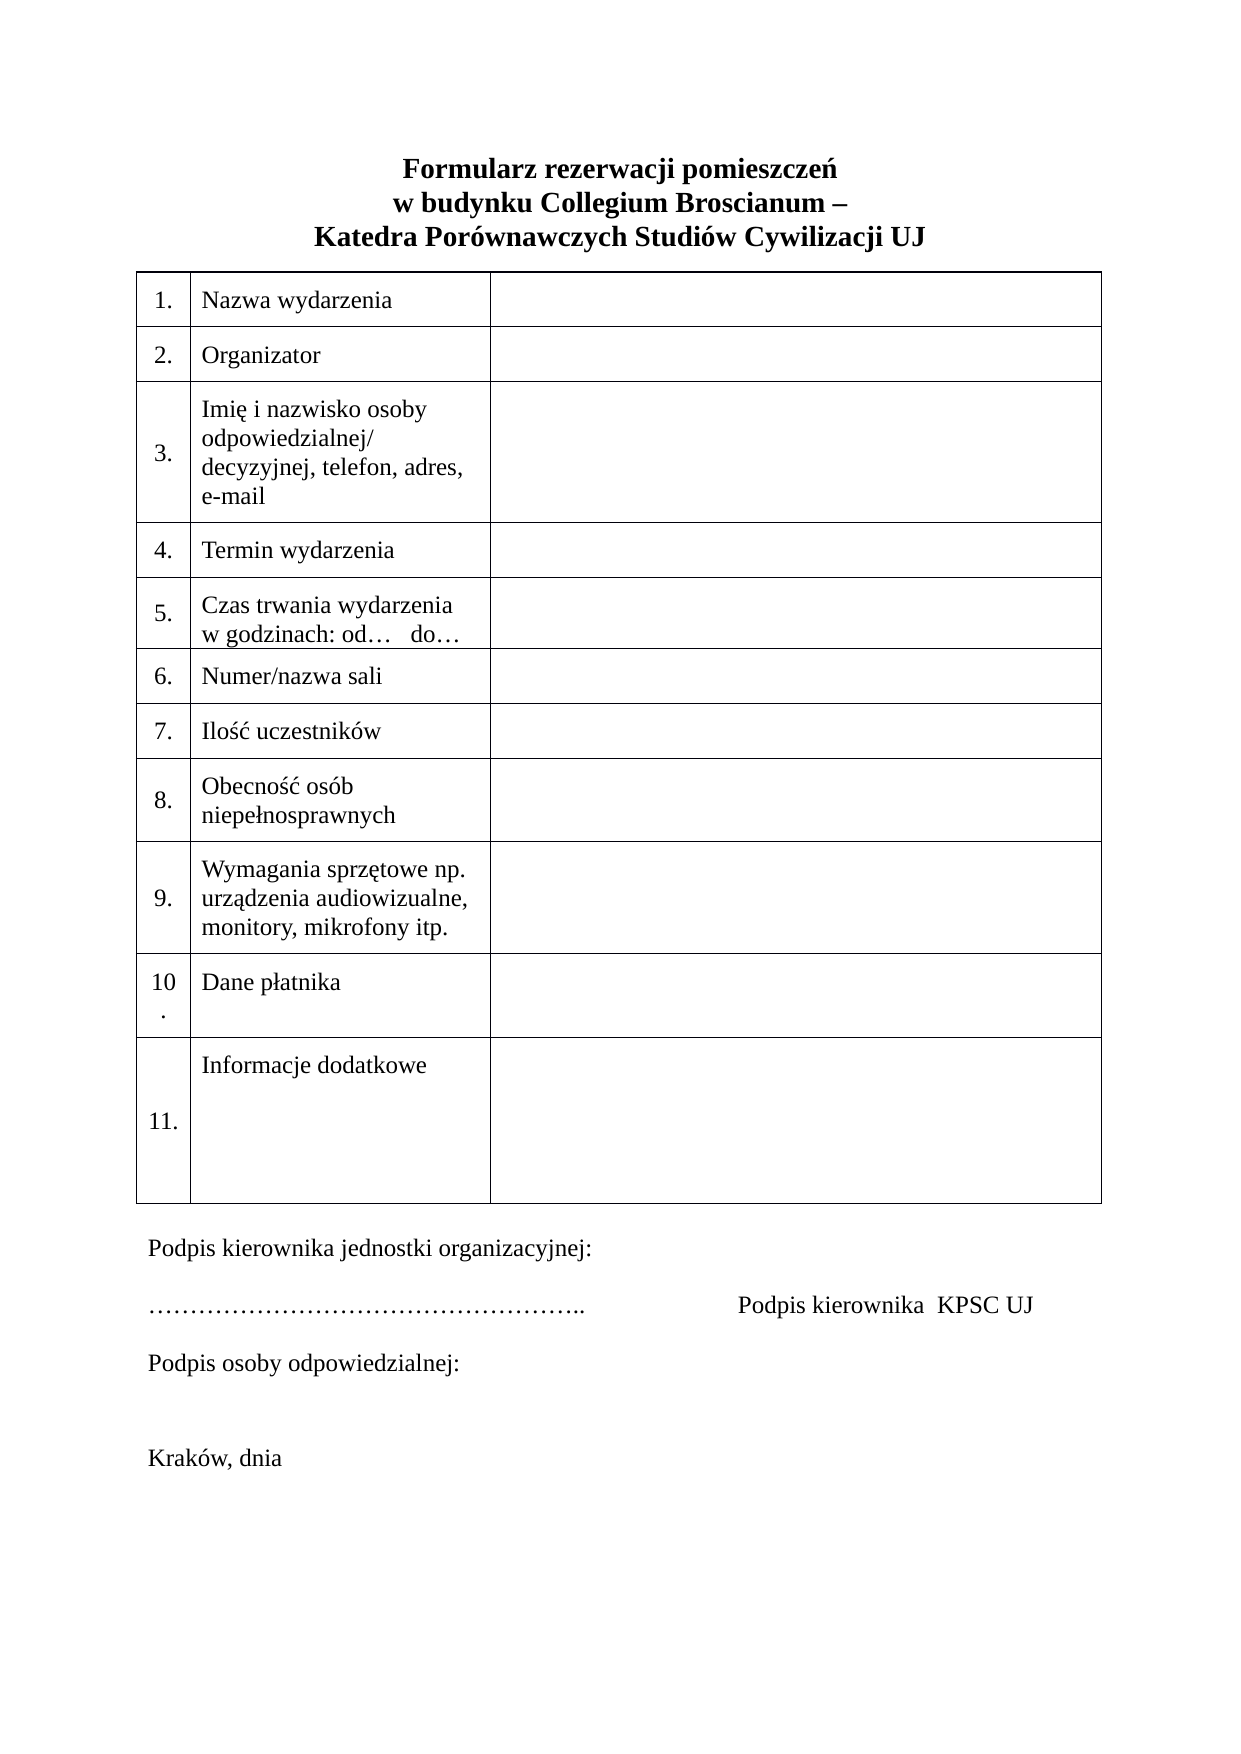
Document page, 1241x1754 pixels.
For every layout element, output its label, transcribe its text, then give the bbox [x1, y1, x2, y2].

table_cell [491, 327, 1101, 381]
table_cell [491, 842, 1101, 953]
text w budynku Collegium Broscianum – [148, 185, 1092, 219]
text Podpis kierownika jednostki organizacyjnej: [148, 1233, 1092, 1261]
table_cell 6. [137, 649, 190, 703]
table_cell [491, 523, 1101, 577]
table_cell 5. [137, 578, 190, 648]
table_cell [491, 704, 1101, 757]
table_cell [491, 1038, 1101, 1203]
table_cell Imię i nazwisko osoby odpowiedzialnej/ decyzyjnej, telefon, adres, e-mail [191, 382, 490, 522]
table_cell Informacje dodatkowe [191, 1038, 490, 1203]
table_cell 4. [137, 523, 190, 577]
table_cell 7. [137, 704, 190, 757]
table_cell 3. [137, 382, 190, 522]
table_cell Termin wydarzenia [191, 523, 490, 577]
table_cell Numer/nazwa sali [191, 649, 490, 703]
table_cell [491, 954, 1101, 1037]
table_cell 11. [137, 1038, 190, 1203]
table_cell 8. [137, 759, 190, 841]
table_cell [491, 382, 1101, 522]
table_cell [491, 649, 1101, 703]
text …………………………………………….. Podpis kierownika KPSC UJ [148, 1290, 1092, 1319]
text Formularz rezerwacji pomieszczeń [148, 152, 1092, 185]
table_header [491, 273, 1101, 326]
text Katedra Porównawczych Studiów Cywilizacji UJ [148, 219, 1092, 252]
table_cell Wymagania sprzętowe np. urządzenia audiowizualne, monitory, mikrofony itp. [191, 842, 490, 953]
text Kraków, dnia [148, 1443, 1092, 1472]
table_cell [491, 578, 1101, 648]
table_cell Czas trwania wydarzenia w godzinach: od… do… [191, 578, 490, 648]
table_cell Dane płatnika [191, 954, 490, 1037]
table_cell [491, 759, 1101, 841]
table_header 1. [137, 273, 190, 326]
table_header Nazwa wydarzenia [191, 273, 490, 326]
table_cell Ilość uczestników [191, 704, 490, 757]
table_cell Organizator [191, 327, 490, 381]
table_cell 9. [137, 842, 190, 953]
table_cell Obecność osób niepełnosprawnych [191, 759, 490, 841]
table_cell 10. [137, 954, 190, 1037]
text Podpis osoby odpowiedzialnej: [148, 1348, 1092, 1376]
table_cell 2. [137, 327, 190, 381]
